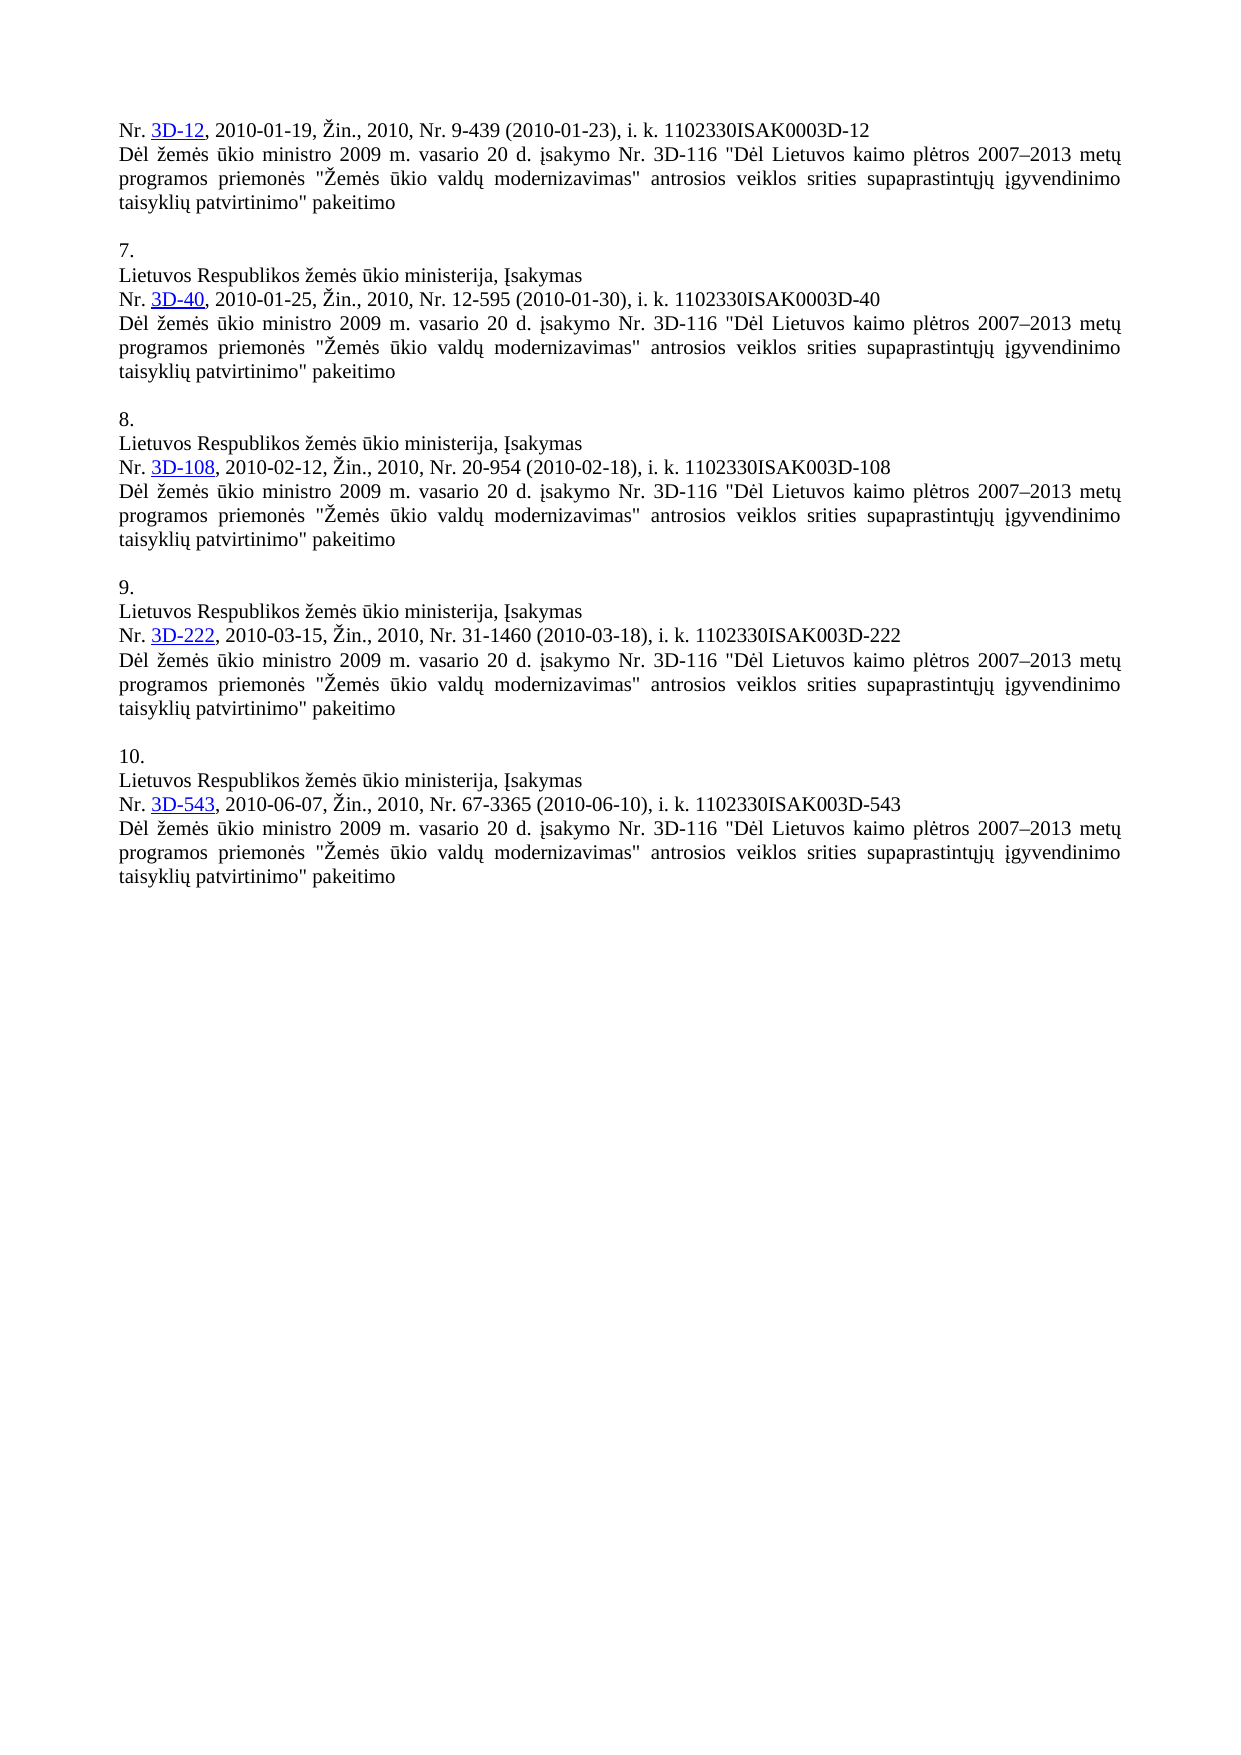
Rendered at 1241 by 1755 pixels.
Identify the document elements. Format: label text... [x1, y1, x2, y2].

text Dėl žemės ūkio ministro 2009 m. vasario 20 d. įsakymo Nr. 3D-116 "Dėl Lietuvos kaimo plėtros 2007–2013 metų programos priemonės "Žemės ūkio valdų modernizavimas" antrosios veiklos srities supaprastintųjų įgyvendinimo taisyklių patvirtinimo" pakeitimo [119, 647, 1122, 720]
text Lietuvos Respublikos žemės ūkio ministerija, Įsakymas [119, 599, 1122, 623]
text Nr. 3D-108, 2010-02-12, Žin., 2010, Nr. 20-954 (2010-02-18), i. k. 1102330ISAK003D-108 [119, 455, 1122, 479]
text Nr. 3D-543, 2010-06-07, Žin., 2010, Nr. 67-3365 (2010-06-10), i. k. 1102330ISAK003D-543 [119, 792, 1122, 816]
text Nr. 3D-40, 2010-01-25, Žin., 2010, Nr. 12-595 (2010-01-30), i. k. 1102330ISAK0003D-40 [119, 287, 1122, 311]
text 7. [119, 238, 1122, 262]
text Nr. 3D-12, 2010-01-19, Žin., 2010, Nr. 9-439 (2010-01-23), i. k. 1102330ISAK0003D-12 [119, 118, 1122, 142]
text Lietuvos Respublikos žemės ūkio ministerija, Įsakymas [119, 431, 1122, 455]
text Dėl žemės ūkio ministro 2009 m. vasario 20 d. įsakymo Nr. 3D-116 "Dėl Lietuvos kaimo plėtros 2007–2013 metų programos priemonės "Žemės ūkio valdų modernizavimas" antrosios veiklos srities supaprastintųjų įgyvendinimo taisyklių patvirtinimo" pakeitimo [119, 479, 1122, 551]
text Lietuvos Respublikos žemės ūkio ministerija, Įsakymas [119, 262, 1122, 287]
text Lietuvos Respublikos žemės ūkio ministerija, Įsakymas [119, 768, 1122, 792]
text Dėl žemės ūkio ministro 2009 m. vasario 20 d. įsakymo Nr. 3D-116 "Dėl Lietuvos kaimo plėtros 2007–2013 metų programos priemonės "Žemės ūkio valdų modernizavimas" antrosios veiklos srities supaprastintųjų įgyvendinimo taisyklių patvirtinimo" pakeitimo [119, 142, 1122, 214]
text 10. [119, 744, 1122, 768]
text Dėl žemės ūkio ministro 2009 m. vasario 20 d. įsakymo Nr. 3D-116 "Dėl Lietuvos kaimo plėtros 2007–2013 metų programos priemonės "Žemės ūkio valdų modernizavimas" antrosios veiklos srities supaprastintųjų įgyvendinimo taisyklių patvirtinimo" pakeitimo [119, 311, 1122, 383]
text Dėl žemės ūkio ministro 2009 m. vasario 20 d. įsakymo Nr. 3D-116 "Dėl Lietuvos kaimo plėtros 2007–2013 metų programos priemonės "Žemės ūkio valdų modernizavimas" antrosios veiklos srities supaprastintųjų įgyvendinimo taisyklių patvirtinimo" pakeitimo [119, 816, 1122, 888]
text 8. [119, 407, 1122, 431]
text Nr. 3D-222, 2010-03-15, Žin., 2010, Nr. 31-1460 (2010-03-18), i. k. 1102330ISAK003D-222 [119, 623, 1122, 647]
text 9. [119, 575, 1122, 599]
